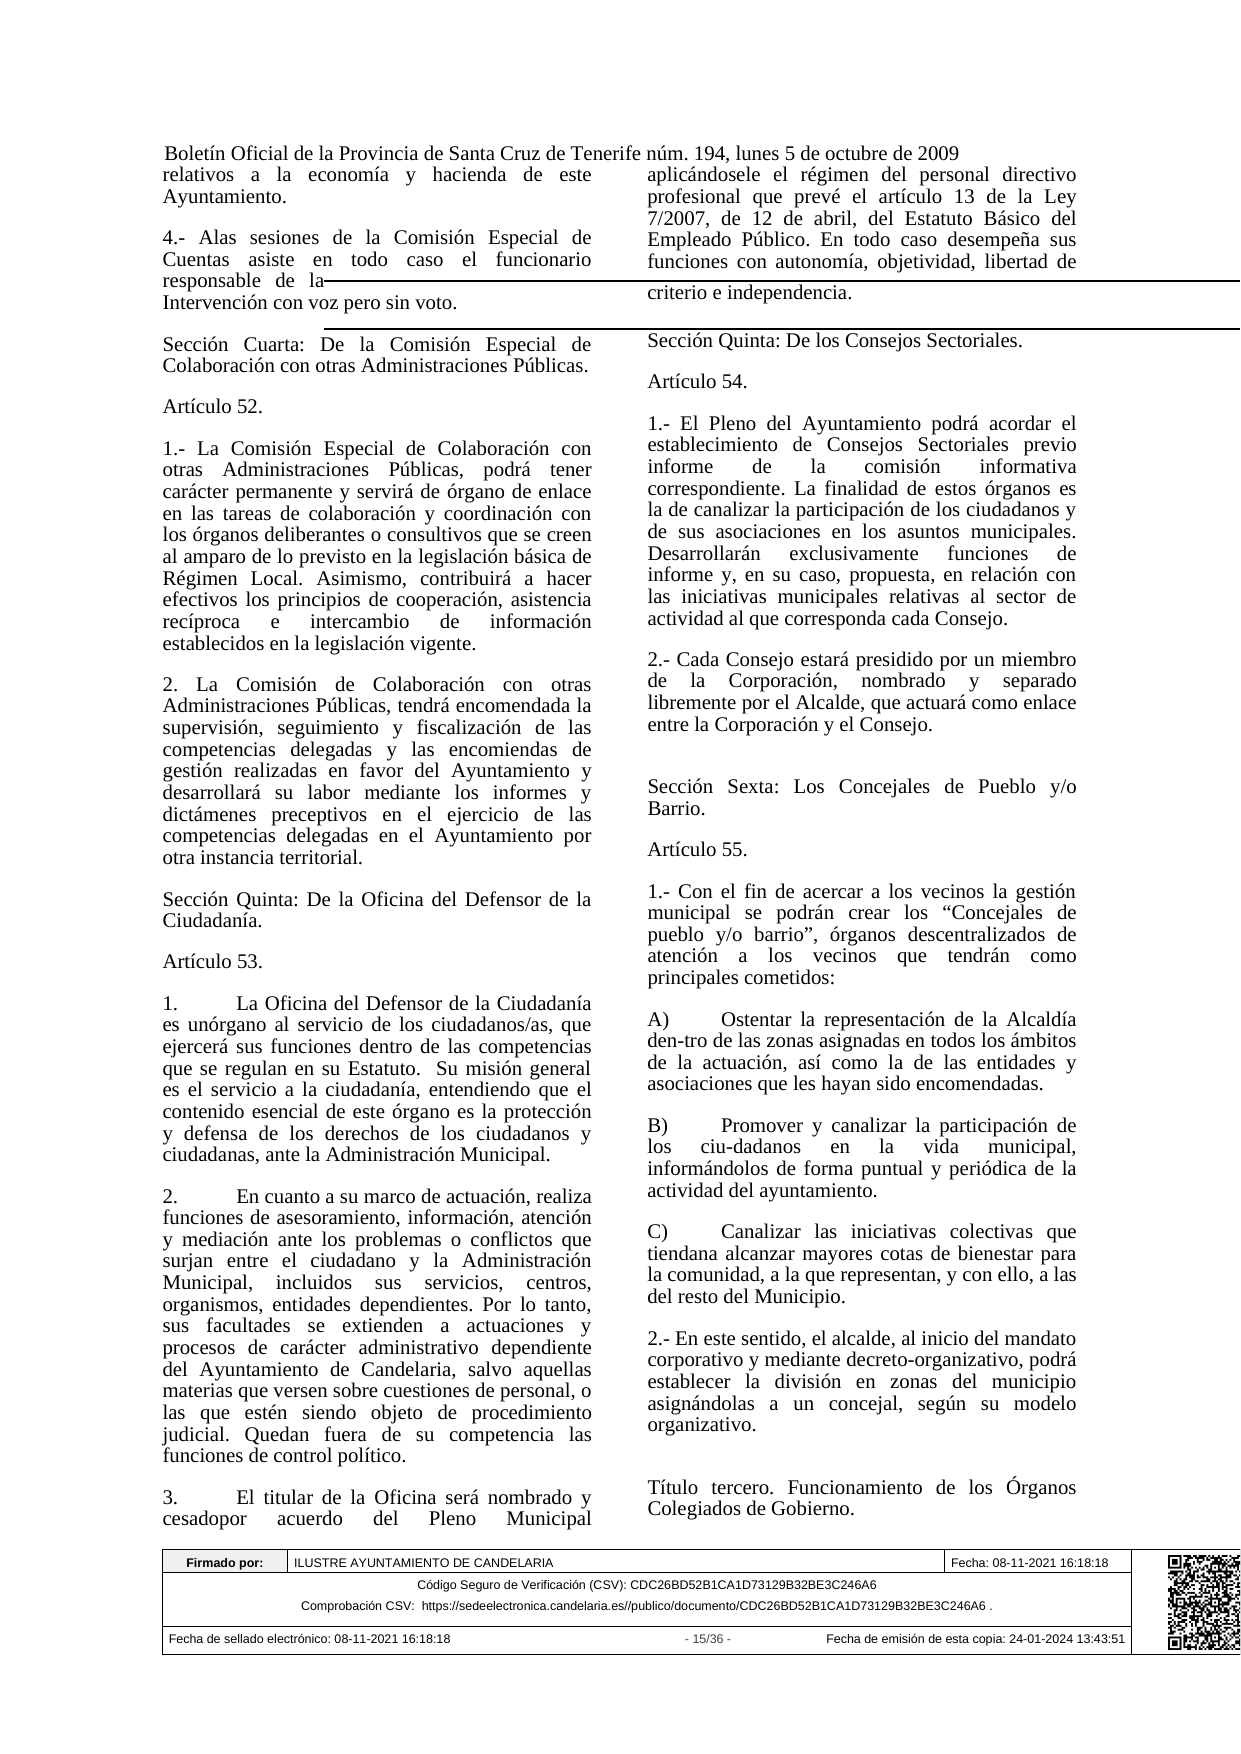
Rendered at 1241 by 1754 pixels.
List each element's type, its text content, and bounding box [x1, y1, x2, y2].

text Sección Quinta: De la Oficina del Defensor de la Ciudadanía. [162, 889, 592, 932]
list Promover y canalizar la participación de los ciu-dadanos en la vida municipal, informándolos de forma puntual y periódica de la actividad del ayuntamiento. [647, 1115, 1077, 1202]
text 1.- La Comisión Especial de Colaboración con otras Administraciones Públicas, podrá tener carácter permanente y servirá de órgano de enlace en las tareas de colaboración y coordinación con los órganos deliberantes o consultivos que se creen al amparo de lo previsto en la legislación básica de Régimen Local. Asimismo, contribuirá a hacer efectivos los principios de cooperación, asistencia recíproca e intercambio de información establecidos en la legislación vigente. [162, 438, 592, 654]
text 4.- Alas sesiones de la Comisión Especial de Cuentas asiste en todo caso el funcionario responsable de la Intervención con voz pero sin voto. [162, 227, 592, 314]
text 2.- En este sentido, el alcalde, al inicio del mandato corporativo y mediante decreto-organizativo, podrá establecer la división en zonas del municipio asignándolas a un concejal, según su modelo organizativo. [647, 1328, 1077, 1436]
list Ostentar la representación de la Alcaldía den-tro de las zonas asignadas en todos los ámbitos de la actuación, así como la de las entidades y asociaciones que les hayan sido encomendadas. [647, 1009, 1077, 1095]
list criterio e independencia. [647, 282, 1077, 304]
text Sección Cuarta: De la Comisión Especial de Colaboración con otras Administraciones Públicas. [162, 334, 592, 377]
list El titular de la Oficina será nombrado y cesadopor acuerdo del Pleno Municipal [162, 1487, 592, 1530]
text Sección Sexta: Los Concejales de Pueblo y/o Barrio. [647, 777, 1077, 820]
list En cuanto a su marco de actuación, realiza funciones de asesoramiento, información, atención y mediación ante los problemas o conflictos que surjan entre el ciudadano y la Administración Municipal, incluidos sus servicios, centros, organismos, entidades dependientes. Por lo tanto, sus facultades se extienden a actuaciones y procesos de carácter administrativo dependiente del Ayuntamiento de Candelaria, salvo aquellas materias que versen sobre cuestiones de personal, o las que estén siendo objeto de procedimiento judicial. Quedan fuera de su competencia las funciones de control político. [162, 1186, 592, 1467]
text relativos a la economía y hacienda de este Ayuntamiento. [162, 164, 592, 208]
list La Oficina del Defensor de la Ciudadanía es unórgano al servicio de los ciudadanos/as, que ejercerá sus funciones dentro de las competencias que se regulan en su Estatuto. Su misión general es el servicio a la ciudadanía, entendiendo que el contenido esencial de este órgano es la protección y defensa de los derechos de los ciudadanos y ciudadanas, ante la Administración Municipal. [162, 993, 592, 1166]
list aplicándosele el régimen del personal directivo profesional que prevé el artículo 13 de la Ley 7/2007, de 12 de abril, del Estatuto Básico del Empleado Público. En todo caso desempeña sus funciones con autonomía, objetividad, libertad de [647, 164, 1077, 280]
text 1.- Con el fin de acercar a los vecinos la gestión municipal se podrán crear los “Concejales de pueblo y/o barrio”, órganos descentralizados de atención a los vecinos que tendrán como principales cometidos: [647, 881, 1077, 989]
text [647, 323, 1077, 328]
text Sección Quinta: De los Consejos Sectoriales. [647, 330, 1077, 352]
text 1.- El Pleno del Ayuntamiento podrá acordar el establecimiento de Consejos Sectoriales previo informe de la comisión informativa correspondiente. La finalidad de estos órganos es la de canalizar la participación de los ciudadanos y de sus asociaciones en los asuntos municipales. Desarrollarán exclusivamente funciones de informe y, en su caso, propuesta, en relación con las iniciativas municipales relativas al sector de actividad al que corresponda cada Consejo. [647, 413, 1077, 629]
text 2. La Comisión de Colaboración con otras Administraciones Públicas, tendrá encomendada la supervisión, seguimiento y fiscalización de las competencias delegadas y las encomiendas de gestión realizadas en favor del Ayuntamiento y desarrollará su labor mediante los informes y dictámenes preceptivos en el ejercicio de las competencias delegadas en el Ayuntamiento por otra instancia territorial. [162, 674, 592, 869]
text Artículo 55. [647, 840, 1077, 861]
text Artículo 53. [162, 952, 592, 973]
text Artículo 52. [162, 397, 592, 418]
text Artículo 54. [647, 372, 1077, 393]
list Canalizar las iniciativas colectivas que tiendana alcanzar mayores cotas de bienestar para la comunidad, a la que representan, y con ello, a las del resto del Municipio. [647, 1221, 1077, 1308]
text Título tercero. Funcionamiento de los Órganos Colegiados de Gobierno. [647, 1477, 1077, 1520]
text 2.- Cada Consejo estará presidido por un miembro de la Corporación, nombrado y separado libremente por el Alcalde, que actuará como enlace entre la Corporación y el Consejo. [647, 649, 1077, 736]
